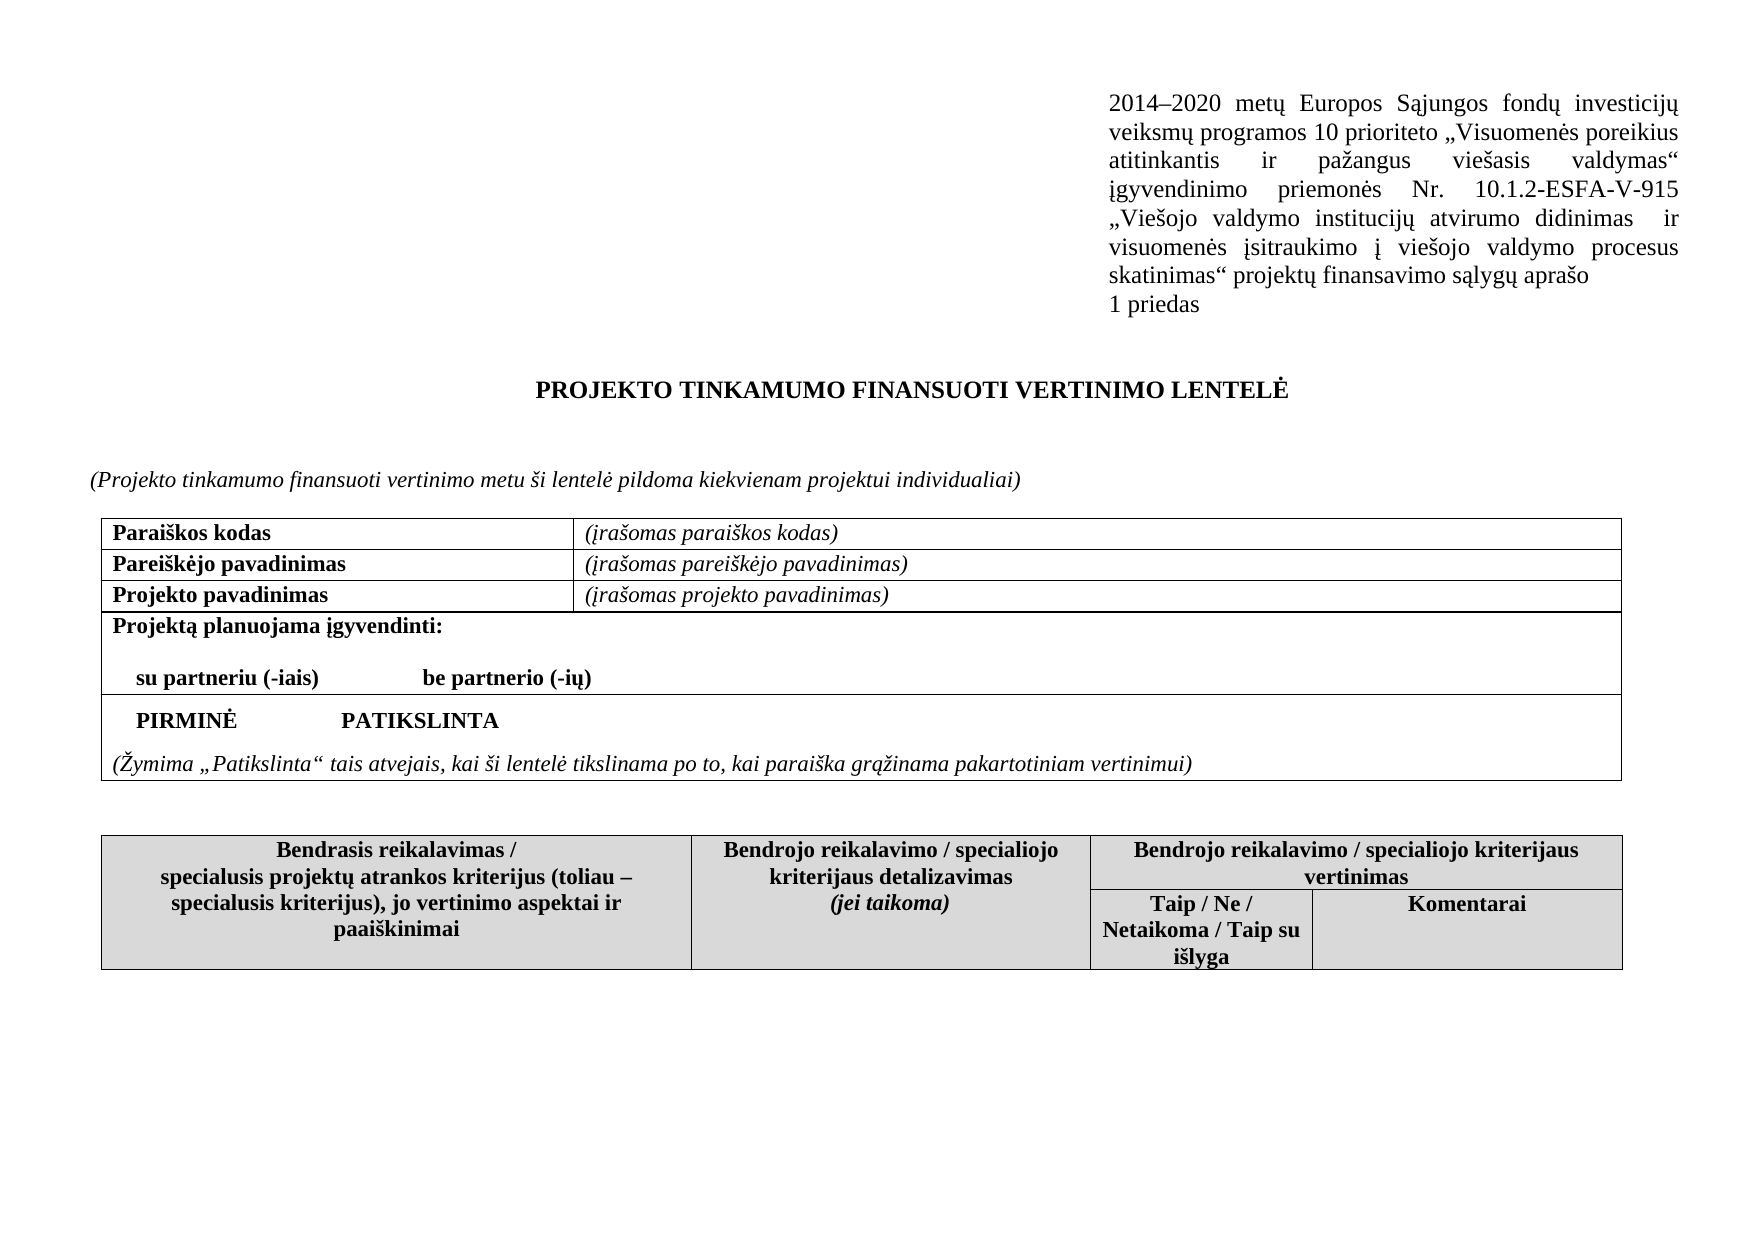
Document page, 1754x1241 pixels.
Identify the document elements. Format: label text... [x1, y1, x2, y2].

table_cell Projektą planuojama įgyvendinti:  su partneriu (-iais)  be partnerio (-ių) [102, 613, 1621, 694]
table_header Bendrojo reikalavimo / specialiojo kriterijaus vertinimas [1091, 836, 1622, 889]
table_cell Projekto pavadinimas [102, 581, 573, 611]
table_header (įrašomas paraiškos kodas) [574, 519, 1621, 549]
text 1 priedas [1109, 289, 1679, 318]
text 2014–2020 metų Europos Sąjungos fondų investicijų veiksmų programos 10 prioriteto „Visuomenės poreikius atitinkantis ir pažangus viešasis valdymas“ įgyvendinimo priemonės Nr. 10.1.2-ESFA-V-915 „Viešojo valdymo institucijų atvirumo didinimas ir visuomenės įsitraukimo į viešojo valdymo procesus skatinimas“ projektų finansavimo sąlygų aprašo [1109, 88, 1679, 289]
table_cell (įrašomas pareiškėjo pavadinimas) [574, 550, 1621, 580]
table_header Paraiškos kodas [102, 519, 573, 549]
table_cell Pareiškėjo pavadinimas [102, 550, 573, 580]
table_cell Taip / Ne / Netaikoma / Taip su išlyga [1091, 890, 1312, 969]
table_header Bendrasis reikalavimas / specialusis projektų atrankos kriterijus (toliau – specialusis kriterijus), jo vertinimo aspektai ir paaiškinimai [102, 836, 691, 969]
table_cell Komentarai [1313, 890, 1622, 969]
text PROJEKTO TINKAMUMO FINANSUOTI VERTINIMO LENTELĖ [75, 375, 1679, 404]
text (Projekto tinkamumo finansuoti vertinimo metu ši lentelė pildoma kiekvienam projektui individualiai) [90, 466, 1679, 492]
table_cell (įrašomas projekto pavadinimas) [574, 581, 1621, 611]
table_cell  PIRMINĖ PATIKSLINTA (Žymima „Patikslinta“ tais atvejais, kai ši lentelė tikslinama po to, kai paraiška grąžinama pakartotiniam vertinimui) [102, 695, 1621, 780]
table_header Bendrojo reikalavimo / specialiojo kriterijaus detalizavimas (jei taikoma) [692, 836, 1090, 969]
